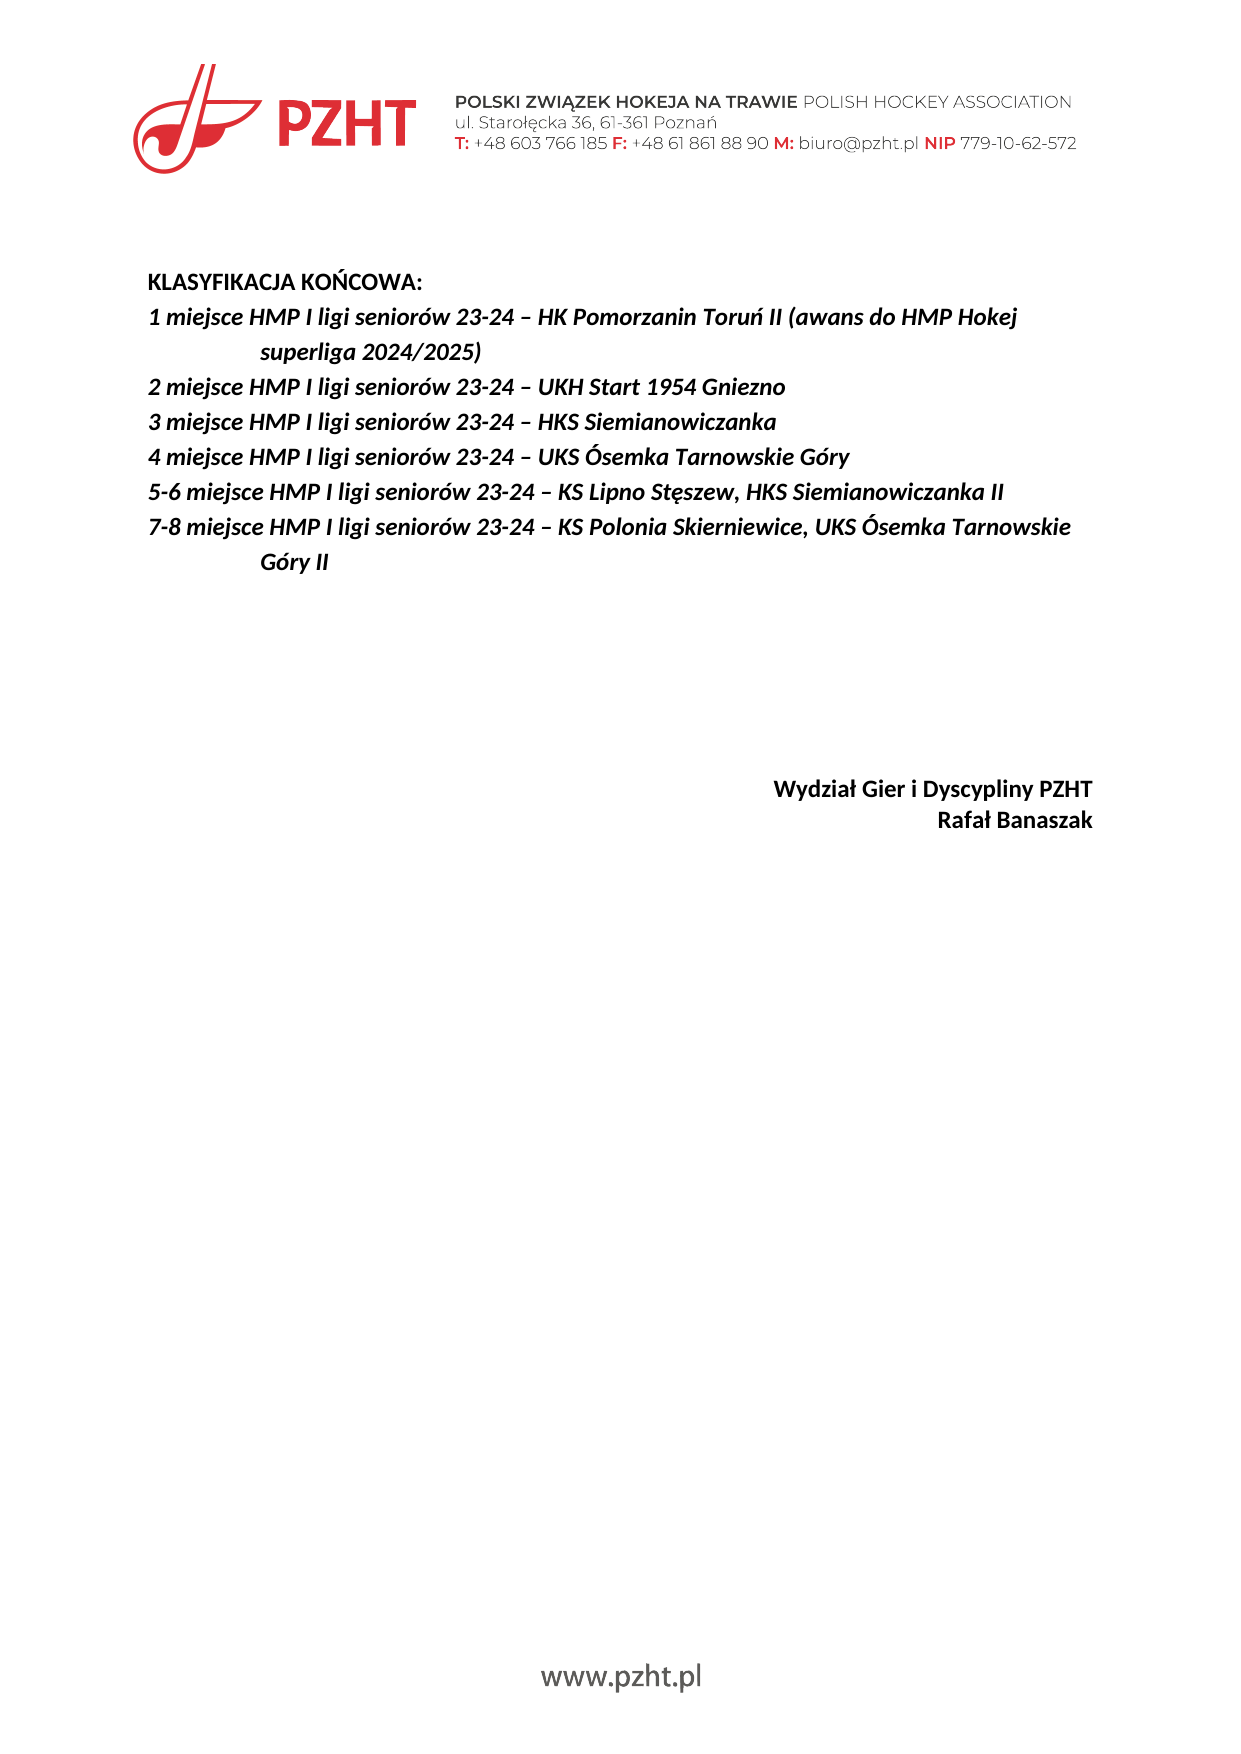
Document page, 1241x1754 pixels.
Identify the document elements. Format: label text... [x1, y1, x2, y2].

list KLASYFIKACJA KOŃCOWA: [148, 266, 1093, 296]
picture [128, 59, 1078, 179]
list 5-6 miejsce HMP I ligi seniorów 23-24 – KS Lipno Stęszew, HKS Siemianowiczanka II [148, 476, 1093, 506]
list 3 miejsce HMP I ligi seniorów 23-24 – HKS Siemianowiczanka [148, 406, 1093, 436]
text Rafał Banaszak [148, 804, 1093, 834]
list 1 miejsce HMP I ligi seniorów 23-24 – HK Pomorzanin Toruń II (awans do HMP Hokej superliga 2024/2025) [148, 301, 1093, 366]
list 2 miejsce HMP I ligi seniorów 23-24 – UKH Start 1954 Gniezno [148, 371, 1093, 401]
picture [540, 1663, 701, 1693]
list 7-8 miejsce HMP I ligi seniorów 23-24 – KS Polonia Skierniewice, UKS Ósemka Tarnowskie Góry II [148, 511, 1093, 576]
text Wydział Gier i Dyscypliny PZHT [148, 773, 1093, 804]
list 4 miejsce HMP I ligi seniorów 23-24 – UKS Ósemka Tarnowskie Góry [148, 441, 1093, 471]
